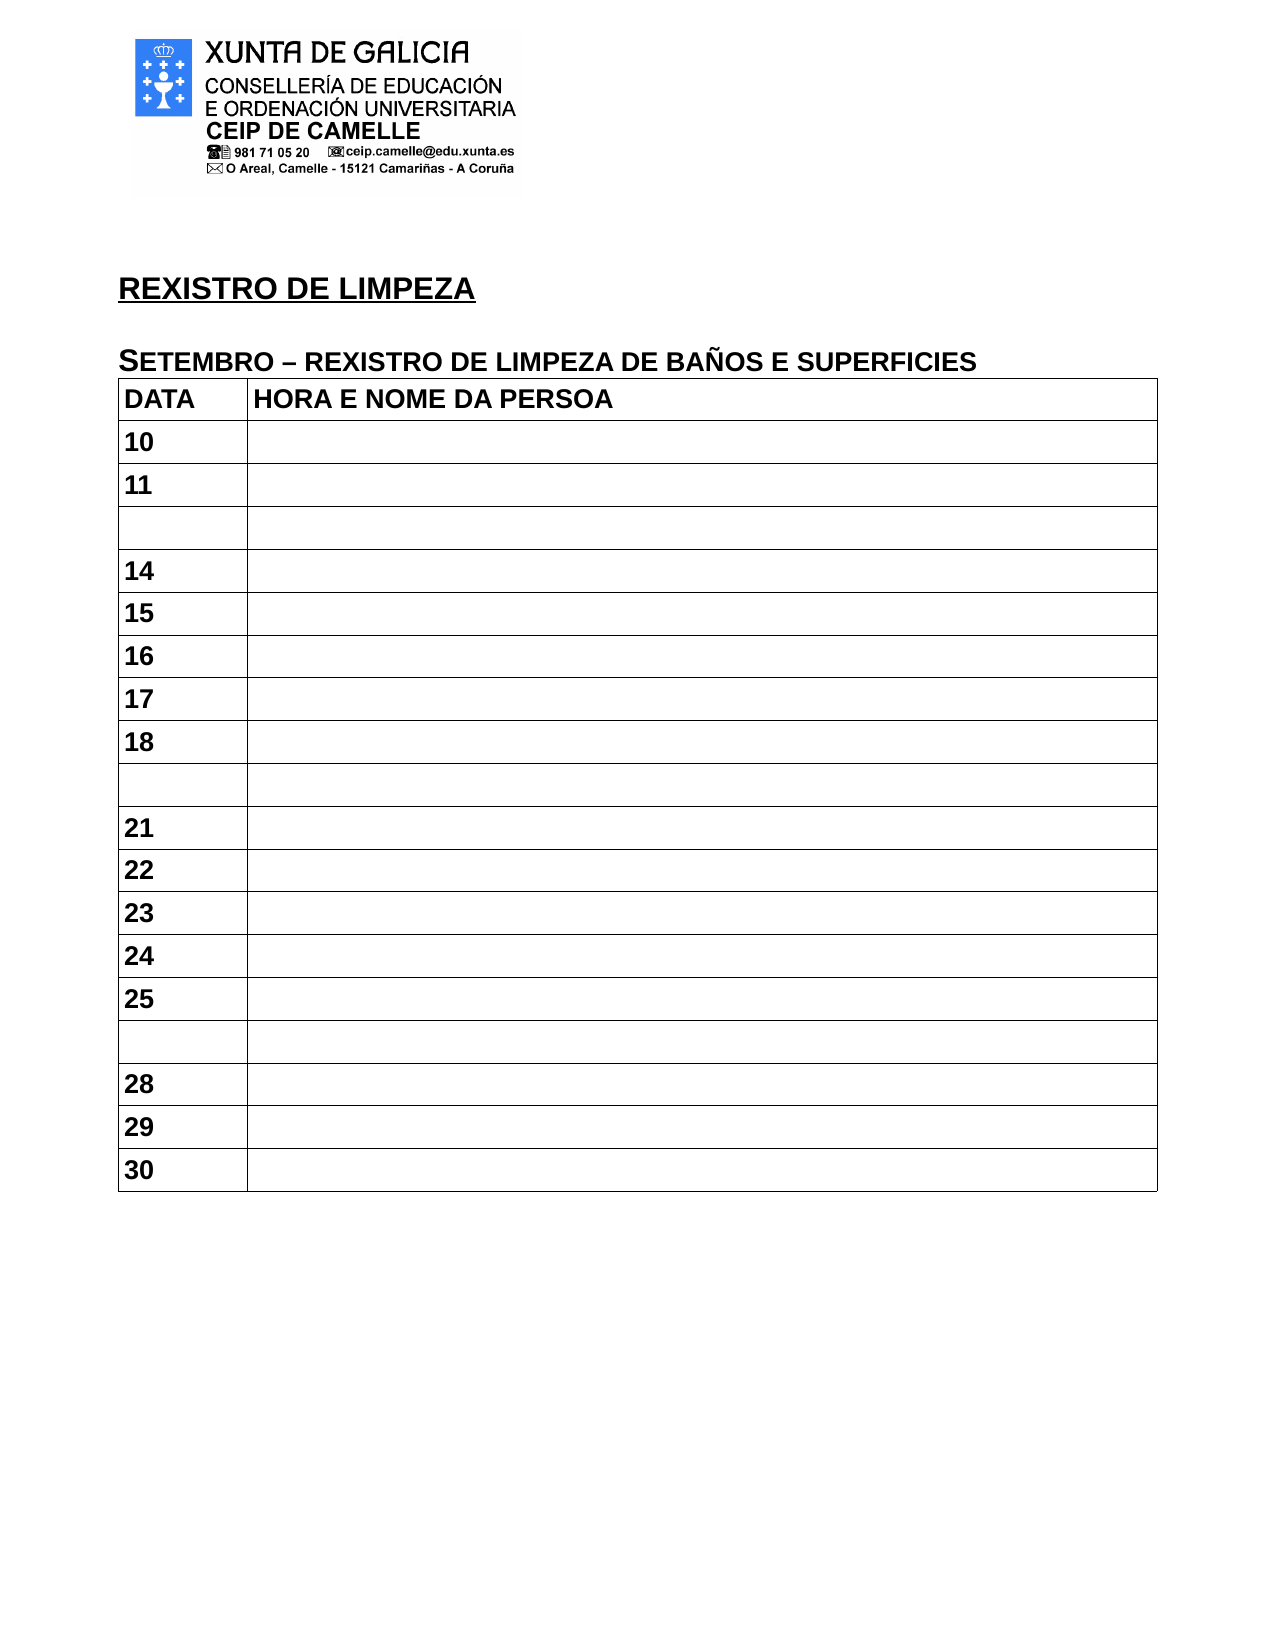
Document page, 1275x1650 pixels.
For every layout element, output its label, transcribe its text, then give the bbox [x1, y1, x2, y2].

table_cell [119, 507, 247, 549]
table_cell [248, 935, 1157, 977]
table_cell [248, 850, 1157, 891]
table_cell [248, 464, 1157, 506]
table_cell [119, 1021, 247, 1063]
table_cell 21 [119, 807, 247, 848]
table_cell [248, 721, 1157, 763]
table_cell [248, 892, 1157, 934]
table_cell [248, 1064, 1157, 1105]
text REXISTRO DE LIMPEZA [118, 270, 1157, 306]
table_cell [248, 1021, 1157, 1063]
table_cell [248, 421, 1157, 463]
table_cell 10 [119, 421, 247, 463]
table_cell 29 [119, 1106, 247, 1148]
table_cell [119, 764, 247, 806]
picture [131, 30, 522, 198]
table_header DATA [119, 379, 247, 420]
table_cell [248, 978, 1157, 1020]
table_cell 24 [119, 935, 247, 977]
table_cell 18 [119, 721, 247, 763]
table_cell 25 [119, 978, 247, 1020]
table_cell [248, 807, 1157, 848]
table_cell 22 [119, 850, 247, 891]
table_cell 23 [119, 892, 247, 934]
table_cell 15 [119, 593, 247, 634]
table_cell 30 [119, 1149, 247, 1191]
table_cell [248, 1149, 1157, 1191]
table_cell [248, 636, 1157, 677]
text SETEMBRO – REXISTRO DE LIMPEZA DE BAÑOS E SUPERFICIES [118, 342, 1157, 378]
table_cell [248, 1106, 1157, 1148]
table_cell 17 [119, 678, 247, 720]
table_cell 28 [119, 1064, 247, 1105]
table_header HORA E NOME DA PERSOA [248, 379, 1157, 420]
table_cell 14 [119, 550, 247, 592]
table_cell 11 [119, 464, 247, 506]
table_cell [248, 678, 1157, 720]
table_cell [248, 507, 1157, 549]
table_cell 16 [119, 636, 247, 677]
table_cell [248, 550, 1157, 592]
table_cell [248, 764, 1157, 806]
table_cell [248, 593, 1157, 634]
